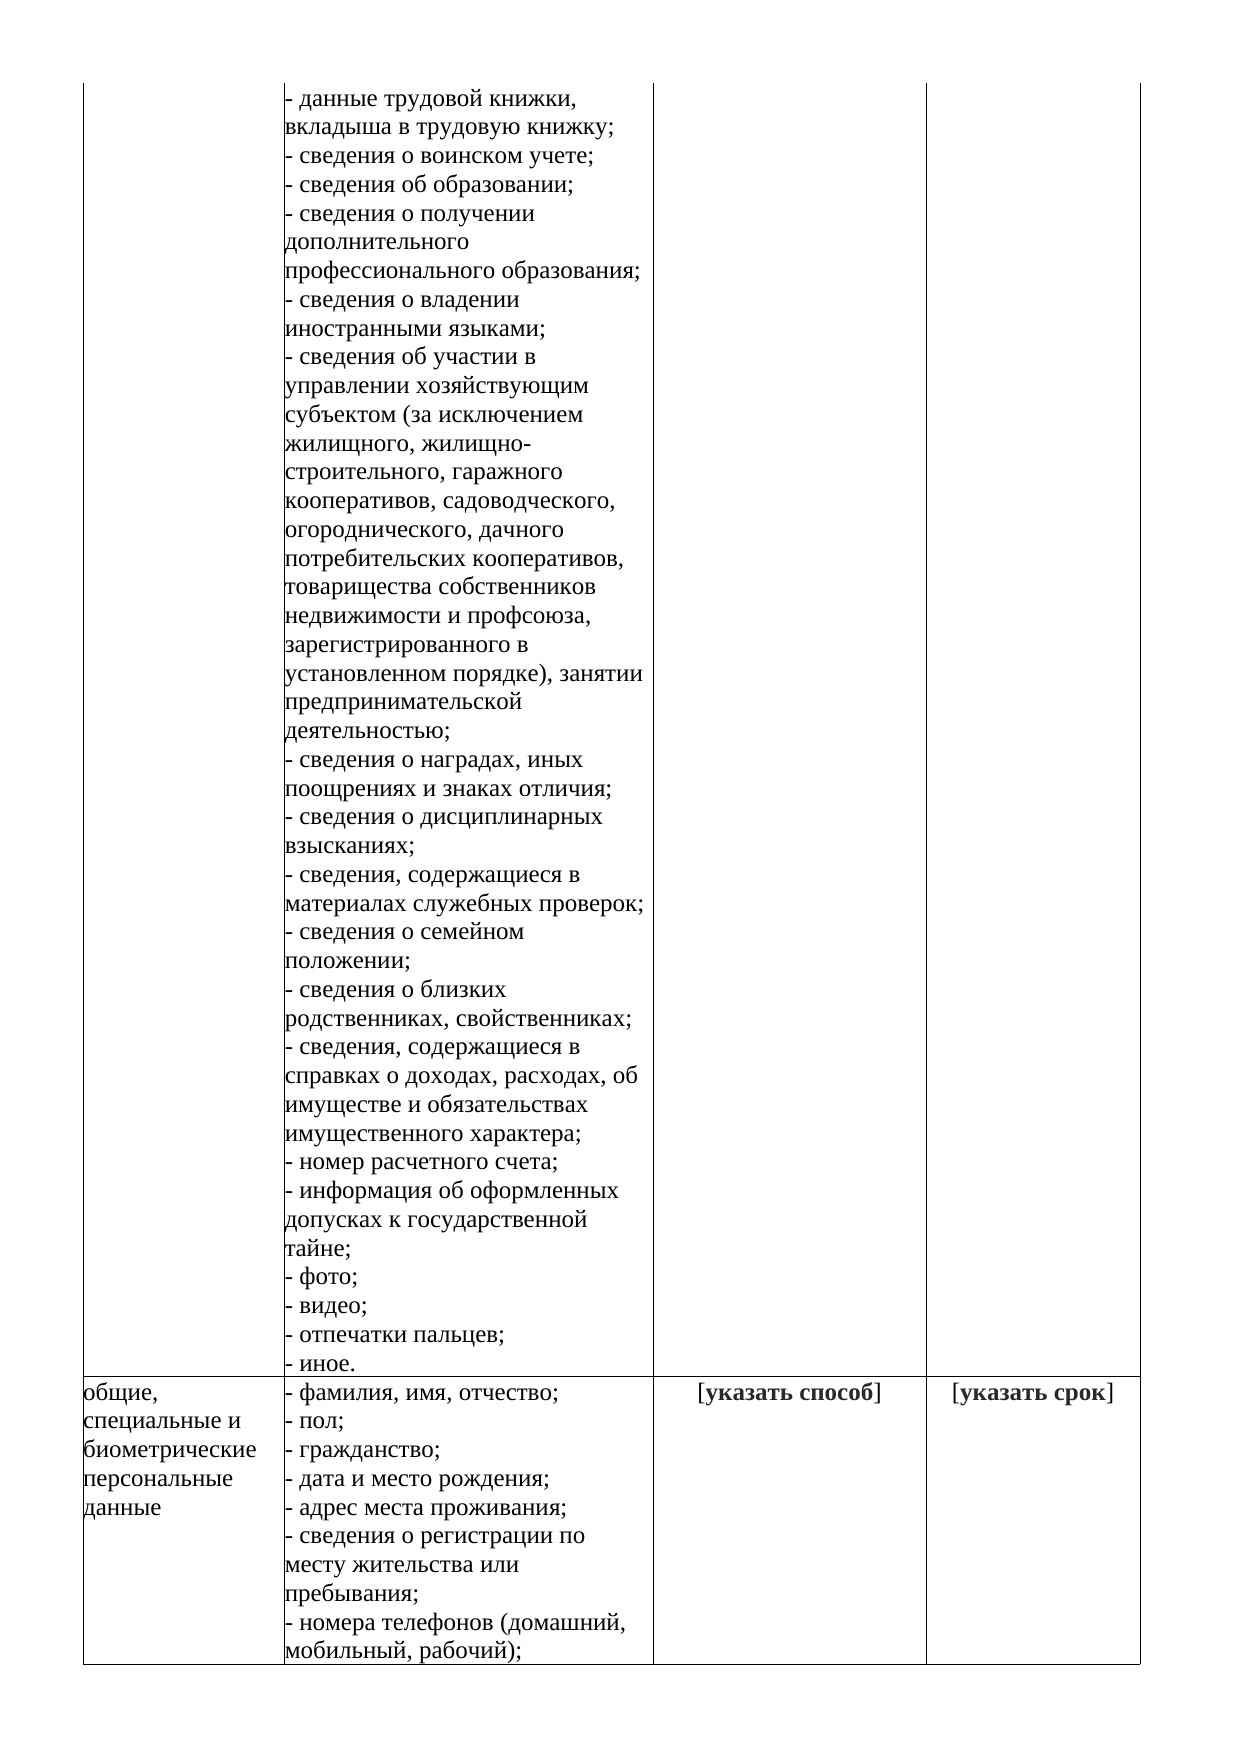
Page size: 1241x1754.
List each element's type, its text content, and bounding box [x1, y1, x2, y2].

table_cell [указать срок] [927, 1377, 1140, 1664]
table_cell [654, 83, 926, 1376]
table_cell [указать способ] [654, 1377, 926, 1664]
table_cell общие, специальные и биометрические персональные данные [84, 1377, 284, 1664]
table_cell - фамилия, имя, отчество; - пол; - гражданство; - дата и место рождения; - адрес места проживания; - сведения о регистрации по месту жительства или пребывания; - номера телефонов (домашний, мобильный, рабочий); [285, 1377, 653, 1664]
table_cell [84, 83, 284, 1376]
table_cell [927, 83, 1140, 1376]
table_cell - данные трудовой книжки, вкладыша в трудовую книжку; - сведения о воинском учете; - сведения об образовании; - сведения о получении дополнительного профессионального образования; - сведения о владении иностранными языками; - сведения об участии в управлении хозяйствующим субъектом (за исключением жилищного, жилищно-строительного, гаражного кооперативов, садоводческого, огороднического, дачного потребительских кооперативов, товарищества собственников недвижимости и профсоюза, зарегистрированного в установленном порядке), занятии предпринимательской деятельностью; - сведения о наградах, иных поощрениях и знаках отличия; - сведения о дисциплинарных взысканиях; - сведения, содержащиеся в материалах служебных проверок; - сведения о семейном положении; - сведения о близких родственниках, свойственниках; - сведения, содержащиеся в справках о доходах, расходах, об имуществе и обязательствах имущественного характера; - номер расчетного счета; - информация об оформленных допусках к государственной тайне; - фото; - видео; - отпечатки пальцев; - иное. [285, 83, 653, 1376]
